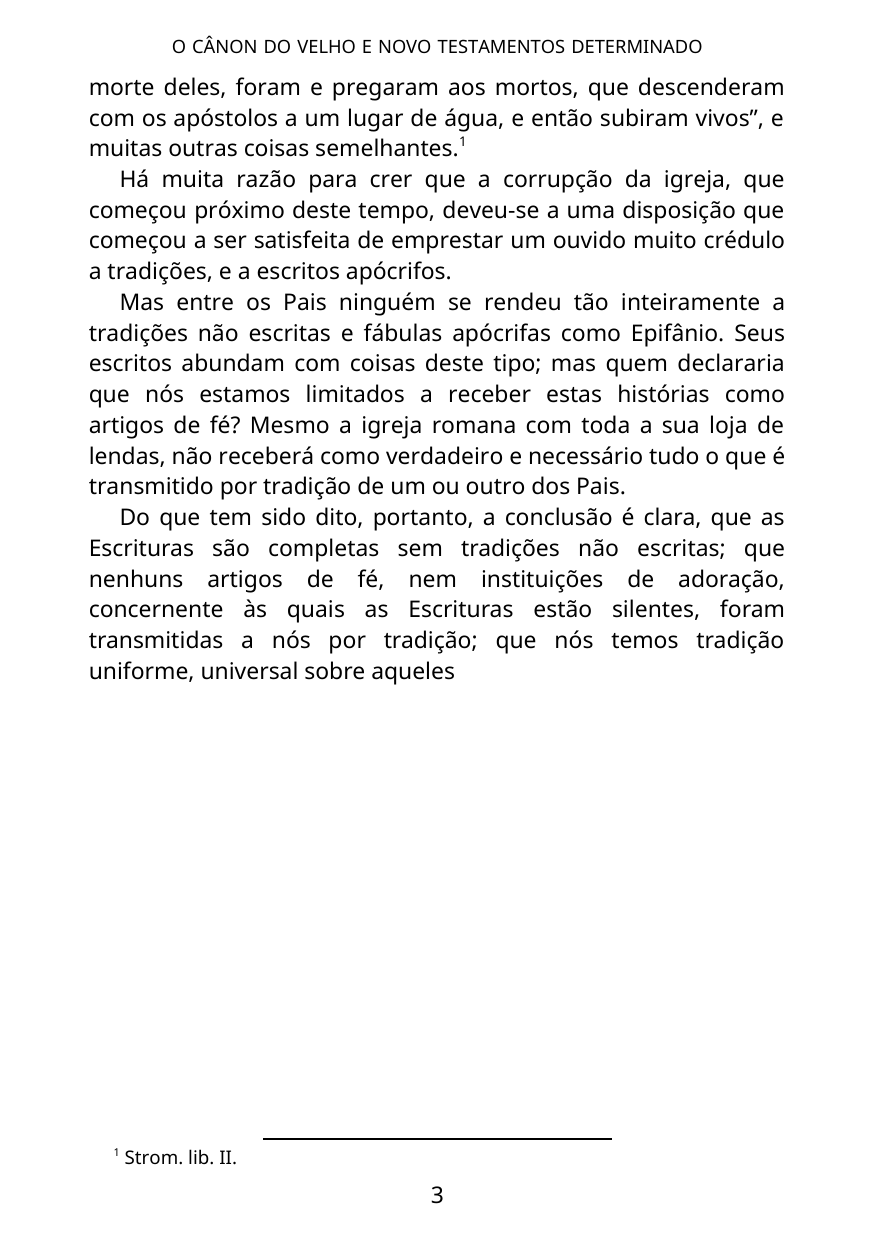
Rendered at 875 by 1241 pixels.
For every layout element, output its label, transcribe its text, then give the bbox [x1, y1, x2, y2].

text Há muita razão para crer que a corrupção da igreja, que começou próximo deste tempo, deveu-se a uma disposição que começou a ser satisfeita de emprestar um ouvido muito crédulo a tradições, e a escritos apócrifos. [88, 163, 786, 286]
text Mas entre os Pais ninguém se rendeu tão inteiramente a tradições não escritas e fábulas apócrifas como Epifânio. Seus escritos abundam com coisas deste tipo; mas quem declararia que nós estamos limitados a receber estas histórias como artigos de fé? Mesmo a igreja romana com toda a sua loja de lendas, não receberá como verdadeiro e necessário tudo o que é transmitido por tradição de um ou outro dos Pais. [88, 286, 786, 501]
text morte deles, foram e pregaram aos mortos, que descenderam com os apóstolos a um lugar de água, e então subiram vivos”, e muitas outras coisas semelhantes. [88, 71, 786, 163]
text Strom. lib. II. [53, 1145, 786, 1169]
text Do que tem sido dito, portanto, a conclusão é clara, que as Escrituras são completas sem tradições não escritas; que nenhuns artigos de fé, nem instituições de adoração, concernente às quais as Escrituras estão silentes, foram transmitidas a nós por tradição; que nós temos tradição uniforme, universal sobre aqueles [88, 501, 786, 685]
